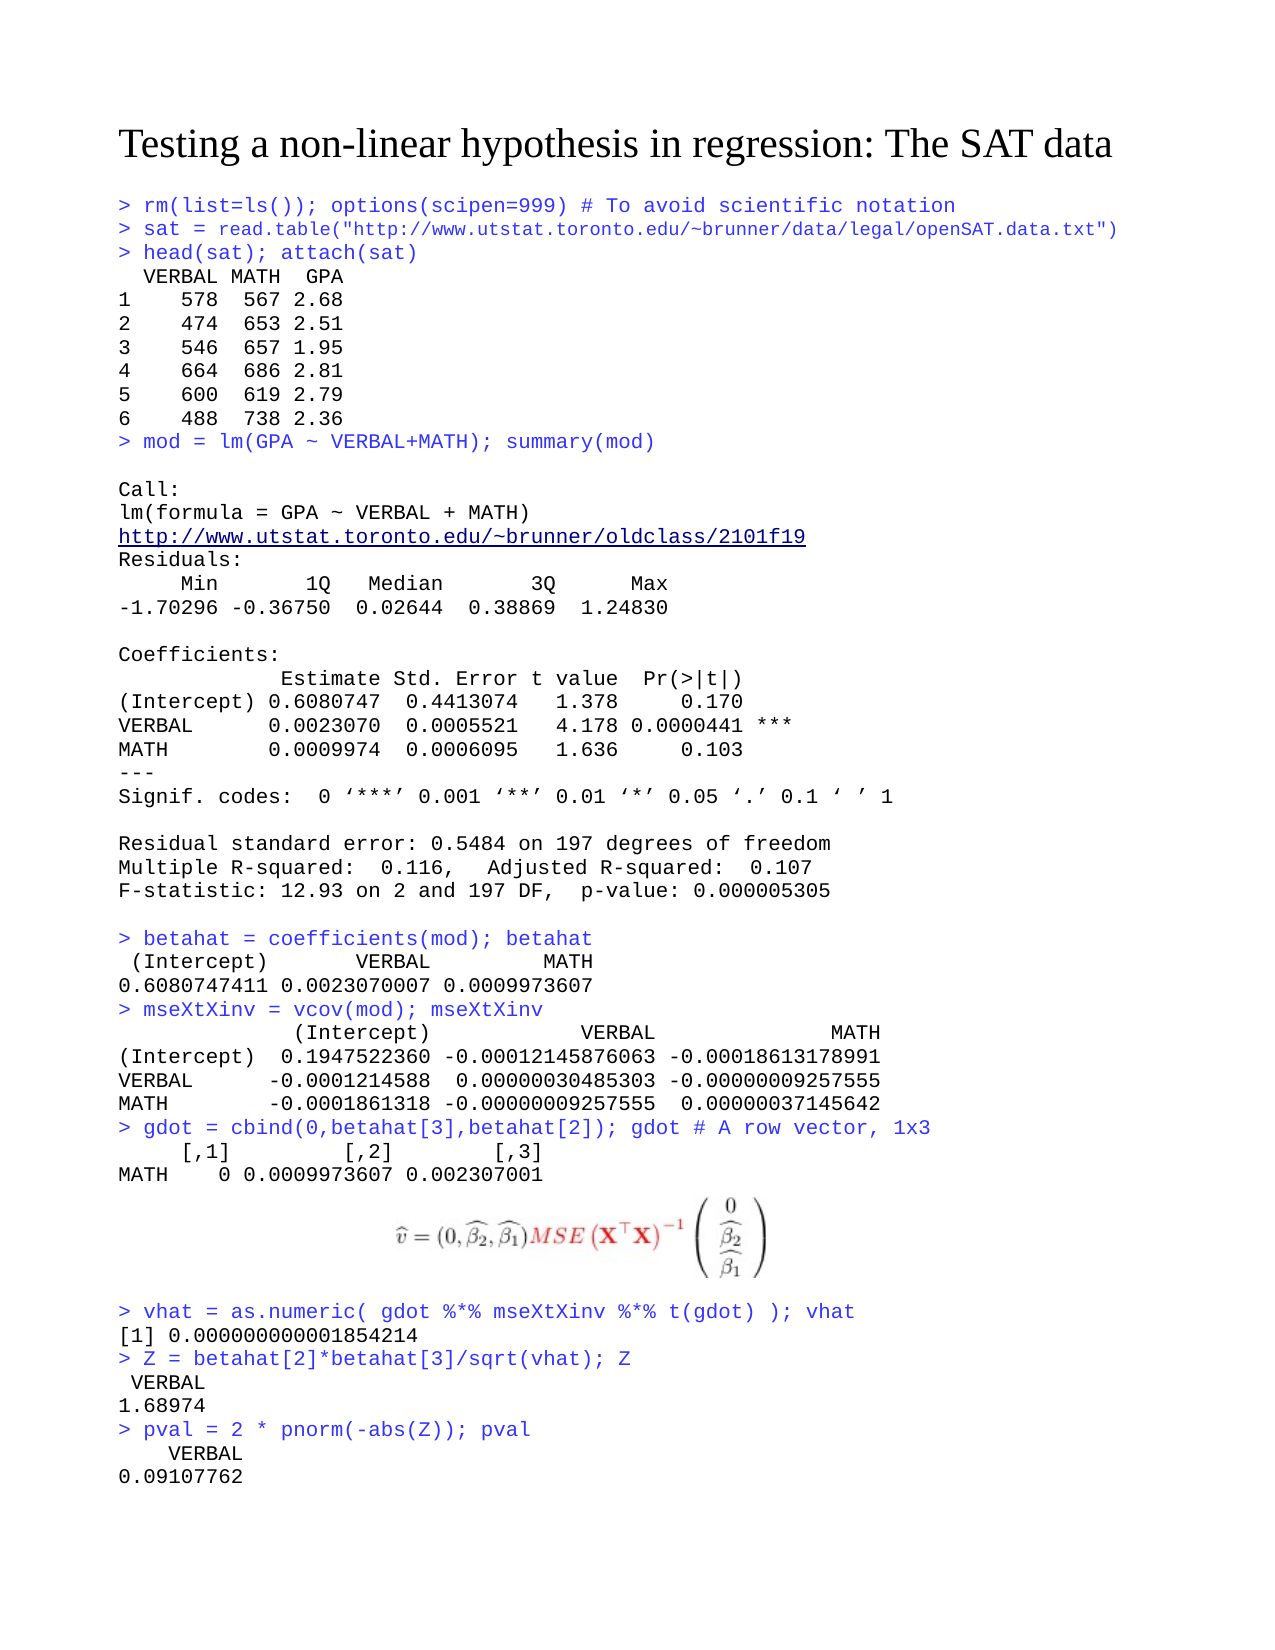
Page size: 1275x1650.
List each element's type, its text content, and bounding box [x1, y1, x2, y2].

text http://www.utstat.toronto.edu/~brunner/oldclass/2101f19 [118, 526, 1160, 549]
text > rm(list=ls()); options(scipen=999) # To avoid scientific notation [118, 195, 1157, 218]
text > pval = 2 * pnorm(-abs(Z)); pval [118, 1419, 1157, 1443]
text (Intercept) VERBAL MATH [118, 951, 1157, 975]
text VERBAL MATH GPA [118, 266, 1157, 289]
text MATH 0 0.0009973607 0.002307001 [118, 1164, 1157, 1188]
text -1.70296 -0.36750 0.02644 0.38869 1.24830 [118, 597, 1157, 620]
text VERBAL [118, 1443, 1157, 1466]
text lm(formula = GPA ~ VERBAL + MATH) [118, 502, 1157, 526]
text > head(sat); attach(sat) [118, 242, 1157, 266]
text VERBAL [118, 1372, 1157, 1396]
text > sat = read.table("http://www.utstat.toronto.edu/~brunner/data/legal/openSAT.data.txt") [118, 218, 1157, 242]
text [,1] [,2] [,3] [118, 1141, 1157, 1164]
text (Intercept) VERBAL MATH [118, 1022, 1157, 1046]
text Residual standard error: 0.5484 on 197 degrees of freedom [118, 833, 1157, 857]
text Multiple R-squared: 0.116, Adjusted R-squared: 0.107 [118, 857, 1157, 881]
text [1] 0.000000000001854214 [118, 1324, 1157, 1348]
text > mseXtXinv = vcov(mod); mseXtXinv [118, 999, 1157, 1022]
text F-statistic: 12.93 on 2 and 197 DF, p-value: 0.000005305 [118, 881, 1157, 904]
text 3 546 657 1.95 [118, 337, 1157, 360]
text 5 600 619 2.79 [118, 384, 1157, 408]
text Residuals: [118, 549, 1157, 573]
text > Z = betahat[2]*betahat[3]/sqrt(vhat); Z [118, 1348, 1157, 1372]
text (Intercept) 0.6080747 0.4413074 1.378 0.170 [118, 691, 1157, 715]
text Min 1Q Median 3Q Max [118, 573, 1157, 597]
text 1 578 567 2.68 [118, 289, 1157, 313]
text --- [118, 762, 1157, 786]
text Coefficients: [118, 644, 1157, 668]
text VERBAL 0.0023070 0.0005521 4.178 0.0000441 *** [118, 715, 1157, 739]
text 1.68974 [118, 1396, 1157, 1419]
text 2 474 653 2.51 [118, 313, 1157, 337]
text 0.6080747411 0.0023070007 0.0009973607 [118, 975, 1157, 999]
text MATH -0.0001861318 -0.00000009257555 0.00000037145642 [118, 1093, 1157, 1117]
text Testing a non-linear hypothesis in regression: The SAT data [118, 118, 1157, 166]
text Signif. codes: 0 ‘***’ 0.001 ‘**’ 0.01 ‘*’ 0.05 ‘.’ 0.1 ‘ ’ 1 [118, 786, 1157, 809]
text > betahat = coefficients(mod); betahat [118, 928, 1157, 951]
text VERBAL -0.0001214588 0.00000030485303 -0.00000009257555 [118, 1070, 1157, 1093]
text Call: [118, 478, 1157, 502]
text 6 488 738 2.36 [118, 408, 1157, 431]
text > gdot = cbind(0,betahat[3],betahat[2]); gdot # A row vector, 1x3 [118, 1117, 1157, 1141]
text Estimate Std. Error t value Pr(>|t|) [118, 668, 1157, 691]
text > mod = lm(GPA ~ VERBAL+MATH); summary(mod) [118, 431, 1157, 455]
text (Intercept) 0.1947522360 -0.00012145876063 -0.00018613178991 [118, 1046, 1157, 1070]
text 4 664 686 2.81 [118, 360, 1157, 384]
picture [396, 1196, 767, 1278]
text 0.09107762 [118, 1466, 1157, 1490]
text > vhat = as.numeric( gdot %*% mseXtXinv %*% t(gdot) ); vhat [118, 1301, 1157, 1324]
text MATH 0.0009974 0.0006095 1.636 0.103 [118, 739, 1157, 762]
